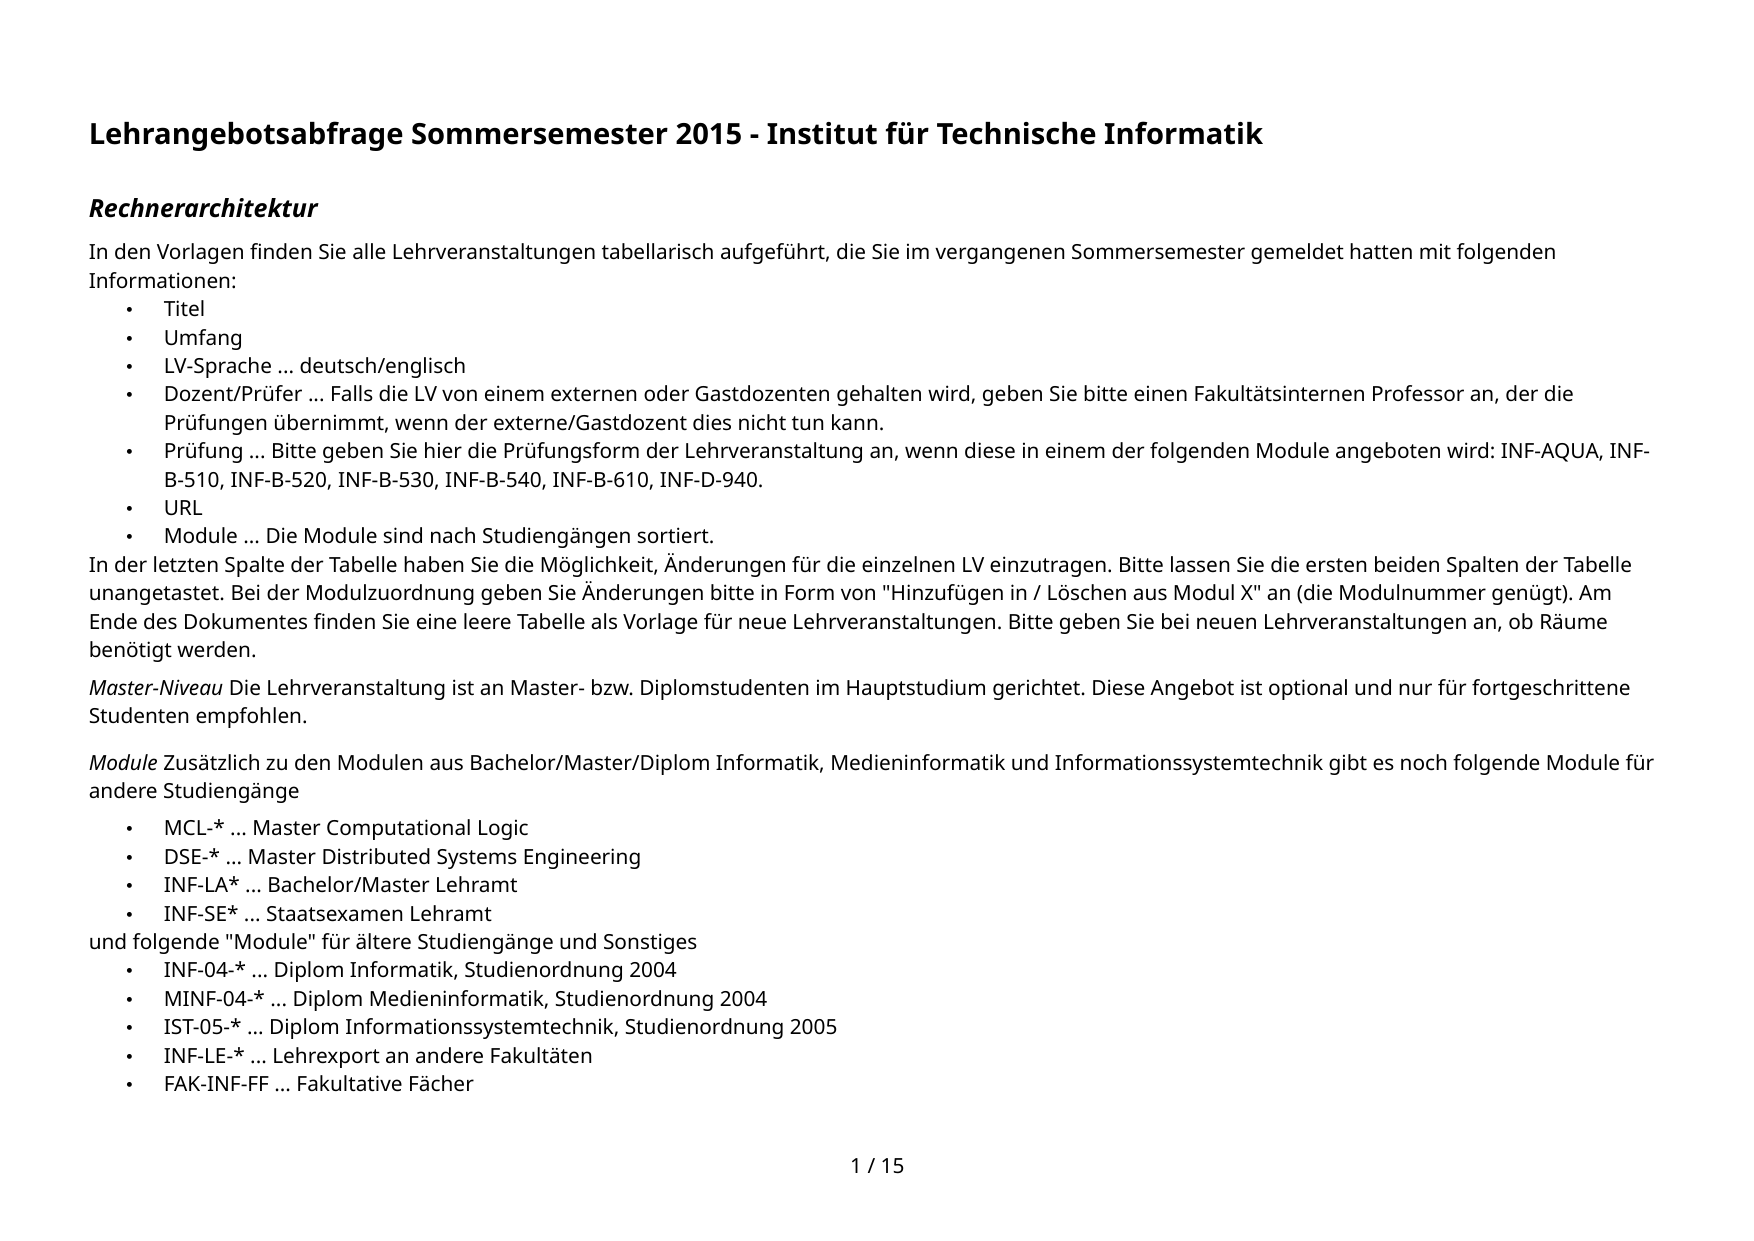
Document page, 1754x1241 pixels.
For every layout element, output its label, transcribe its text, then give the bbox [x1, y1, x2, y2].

list URL [126, 493, 1665, 522]
list LV-Sprache ... deutsch/englisch [126, 351, 1665, 379]
text Master-Niveau Die Lehrveranstaltung ist an Master- bzw. Diplomstudenten im Hauptstudium gerichtet. Diese Angebot ist optional und nur für fortgeschrittene Studenten empfohlen. [88, 673, 1665, 730]
list INF-LE-* ... Lehrexport an andere Fakultäten [126, 1041, 1665, 1069]
subtitle Rechnerarchitektur [88, 191, 1665, 225]
list MINF-04-* ... Diplom Medieninformatik, Studienordnung 2004 [126, 984, 1665, 1012]
list INF-04-* ... Diplom Informatik, Studienordnung 2004 [126, 956, 1665, 984]
list FAK-INF-FF ... Fakultative Fächer [126, 1069, 1665, 1098]
text Module Zusätzlich zu den Modulen aus Bachelor/Master/Diplom Informatik, Medieninformatik und Informationssystemtechnik gibt es noch folgende Module für andere Studiengänge [88, 748, 1665, 804]
list IST-05-* ... Diplom Informationssystemtechnik, Studienordnung 2005 [126, 1012, 1665, 1041]
list MCL-* ... Master Computational Logic [126, 813, 1665, 842]
subtitle Lehrangebotsabfrage Sommersemester 2015 - Institut für Technische Informatik [88, 113, 1665, 153]
list DSE-* ... Master Distributed Systems Engineering [126, 842, 1665, 870]
list Titel [126, 294, 1665, 323]
text In der letzten Spalte der Tabelle haben Sie die Möglichkeit, Änderungen für die einzelnen LV einzutragen. Bitte lassen Sie die ersten beiden Spalten der Tabelle unangetastet. Bei der Modulzuordnung geben Sie Änderungen bitte in Form von "Hinzufügen in / Löschen aus Modul X" an (die Modulnummer genügt). Am Ende des Dokumentes finden Sie eine leere Tabelle als Vorlage für neue Lehrveranstaltungen. Bitte geben Sie bei neuen Lehrveranstaltungen an, ob Räume benötigt werden. [88, 550, 1665, 664]
list INF-SE* ... Staatsexamen Lehramt [126, 899, 1665, 927]
list Prüfung ... Bitte geben Sie hier die Prüfungsform der Lehrveranstaltung an, wenn diese in einem der folgenden Module angeboten wird: INF-AQUA, INF-B-510, INF-B-520, INF-B-530, INF-B-540, INF-B-610, INF-D-940. [126, 436, 1665, 493]
list Module ... Die Module sind nach Studiengängen sortiert. [126, 522, 1665, 550]
list Dozent/Prüfer ... Falls die LV von einem externen oder Gastdozenten gehalten wird, geben Sie bitte einen Fakultätsinternen Professor an, der die Prüfungen übernimmt, wenn der externe/Gastdozent dies nicht tun kann. [126, 379, 1665, 436]
list Umfang [126, 323, 1665, 351]
text In den Vorlagen finden Sie alle Lehrveranstaltungen tabellarisch aufgeführt, die Sie im vergangenen Sommersemester gemeldet hatten mit folgenden Informationen: [88, 237, 1665, 294]
text und folgende "Module" für ältere Studiengänge und Sonstiges [88, 927, 1665, 956]
list INF-LA* ... Bachelor/Master Lehramt [126, 870, 1665, 899]
